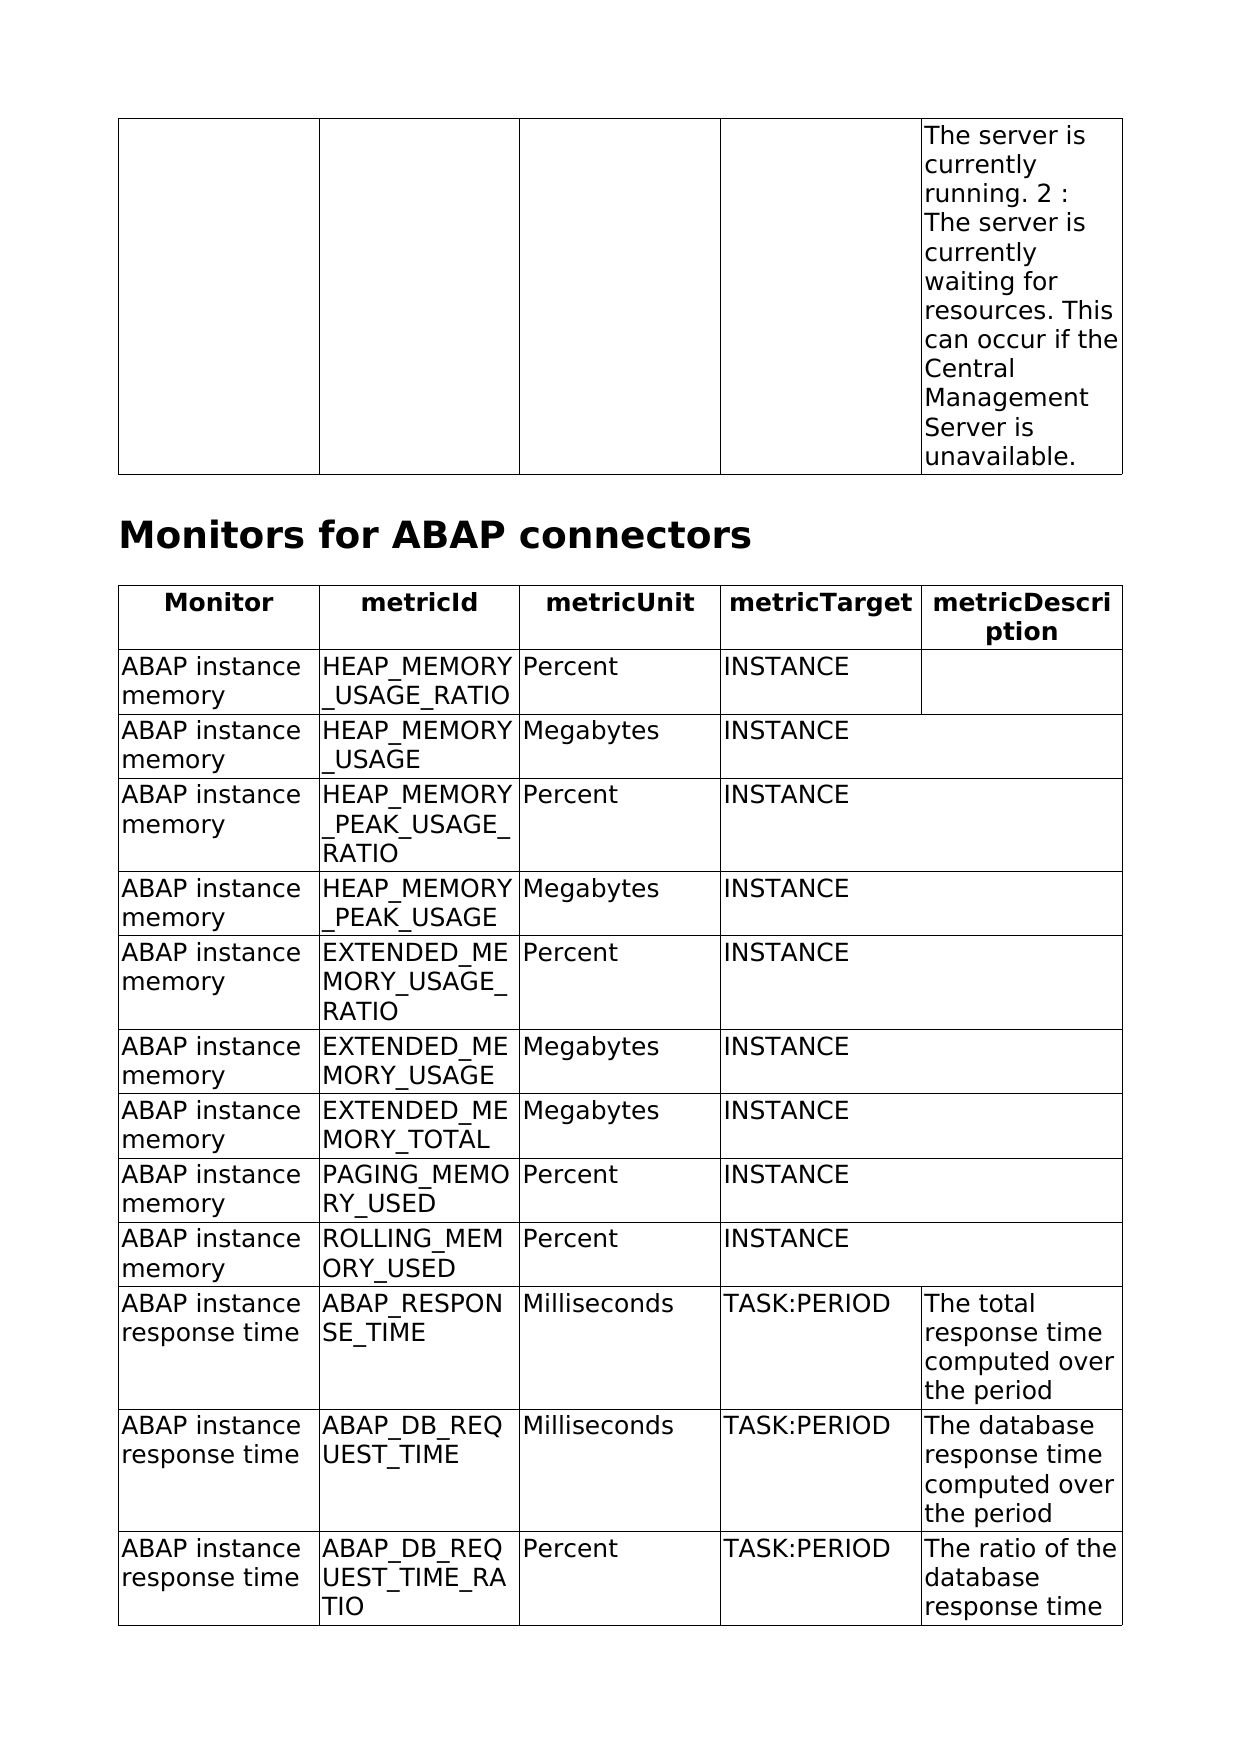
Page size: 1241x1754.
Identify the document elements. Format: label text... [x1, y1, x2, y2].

table_cell Percent [520, 779, 720, 871]
table_cell Milliseconds [520, 1410, 720, 1531]
table_cell INSTANCE [721, 779, 1122, 871]
table_cell Megabytes [520, 872, 720, 935]
table_cell ROLLING_MEMORY_USED [320, 1223, 519, 1286]
table_cell ABAP instance memory [119, 1223, 319, 1286]
table_header metricId [320, 586, 519, 649]
table_cell Milliseconds [520, 1287, 720, 1408]
table_cell Megabytes [520, 1030, 720, 1093]
table_cell The database response time computed over the period [922, 1410, 1122, 1531]
table_cell INSTANCE [721, 872, 1122, 935]
table_cell TASK:PERIOD [721, 1410, 921, 1531]
table_cell Percent [520, 1159, 720, 1222]
table_header metricUnit [520, 586, 720, 649]
table_cell ABAP_RESPONSE_TIME [320, 1287, 519, 1408]
table_cell ABAP instance response time [119, 1287, 319, 1408]
table_cell EXTENDED_MEMORY_USAGE_RATIO [320, 936, 519, 1029]
table_cell INSTANCE [721, 1159, 1122, 1222]
table_cell ABAP_DB_REQUEST_TIME [320, 1410, 519, 1531]
table_cell ABAP instance memory [119, 1030, 319, 1093]
table_cell ABAP instance memory [119, 650, 319, 713]
table_header metricDescription [922, 586, 1122, 649]
table_cell ABAP instance response time [119, 1532, 319, 1624]
table_cell ABAP instance memory [119, 1094, 319, 1157]
table_cell Megabytes [520, 715, 720, 778]
table_cell INSTANCE [721, 1094, 1122, 1157]
table_cell HEAP_MEMORY_USAGE_RATIO [320, 650, 519, 713]
table_cell PAGING_MEMORY_USED [320, 1159, 519, 1222]
table_cell [320, 119, 519, 474]
table_cell Percent [520, 650, 720, 713]
table_cell The ratio of the database response time [922, 1532, 1122, 1624]
table_cell The total response time computed over the period [922, 1287, 1122, 1408]
table_cell [721, 119, 921, 474]
table_cell Percent [520, 1223, 720, 1286]
table_cell INSTANCE [721, 1223, 1122, 1286]
table_cell INSTANCE [721, 1030, 1122, 1093]
table_cell Percent [520, 1532, 720, 1624]
table_cell [922, 650, 1122, 713]
table_cell ABAP instance memory [119, 715, 319, 778]
table_cell HEAP_MEMORY_USAGE [320, 715, 519, 778]
table_cell The server is currently running. 2 : The server is currently waiting for resources. This can occur if the Central Management Server is unavailable. [922, 119, 1122, 474]
table_cell HEAP_MEMORY_PEAK_USAGE [320, 872, 519, 935]
table_cell TASK:PERIOD [721, 1532, 921, 1624]
table_header metricTarget [721, 586, 921, 649]
table_cell TASK:PERIOD [721, 1287, 921, 1408]
subtitle Monitors for ABAP connectors [118, 514, 1122, 558]
table_header Monitor [119, 586, 319, 649]
table_cell HEAP_MEMORY_PEAK_USAGE_RATIO [320, 779, 519, 871]
table_cell ABAP_DB_REQUEST_TIME_RATIO [320, 1532, 519, 1624]
table_cell INSTANCE [721, 715, 1122, 778]
table_cell Percent [520, 936, 720, 1029]
table_cell ABAP instance memory [119, 779, 319, 871]
table_cell ABAP instance memory [119, 872, 319, 935]
table_cell EXTENDED_MEMORY_USAGE [320, 1030, 519, 1093]
table_cell Megabytes [520, 1094, 720, 1157]
table_cell [119, 119, 319, 474]
table_cell ABAP instance memory [119, 936, 319, 1029]
table_cell ABAP instance memory [119, 1159, 319, 1222]
table_cell ABAP instance response time [119, 1410, 319, 1531]
table_cell [520, 119, 720, 474]
table_cell INSTANCE [721, 650, 921, 713]
table_cell INSTANCE [721, 936, 1122, 1029]
table_cell EXTENDED_MEMORY_TOTAL [320, 1094, 519, 1157]
